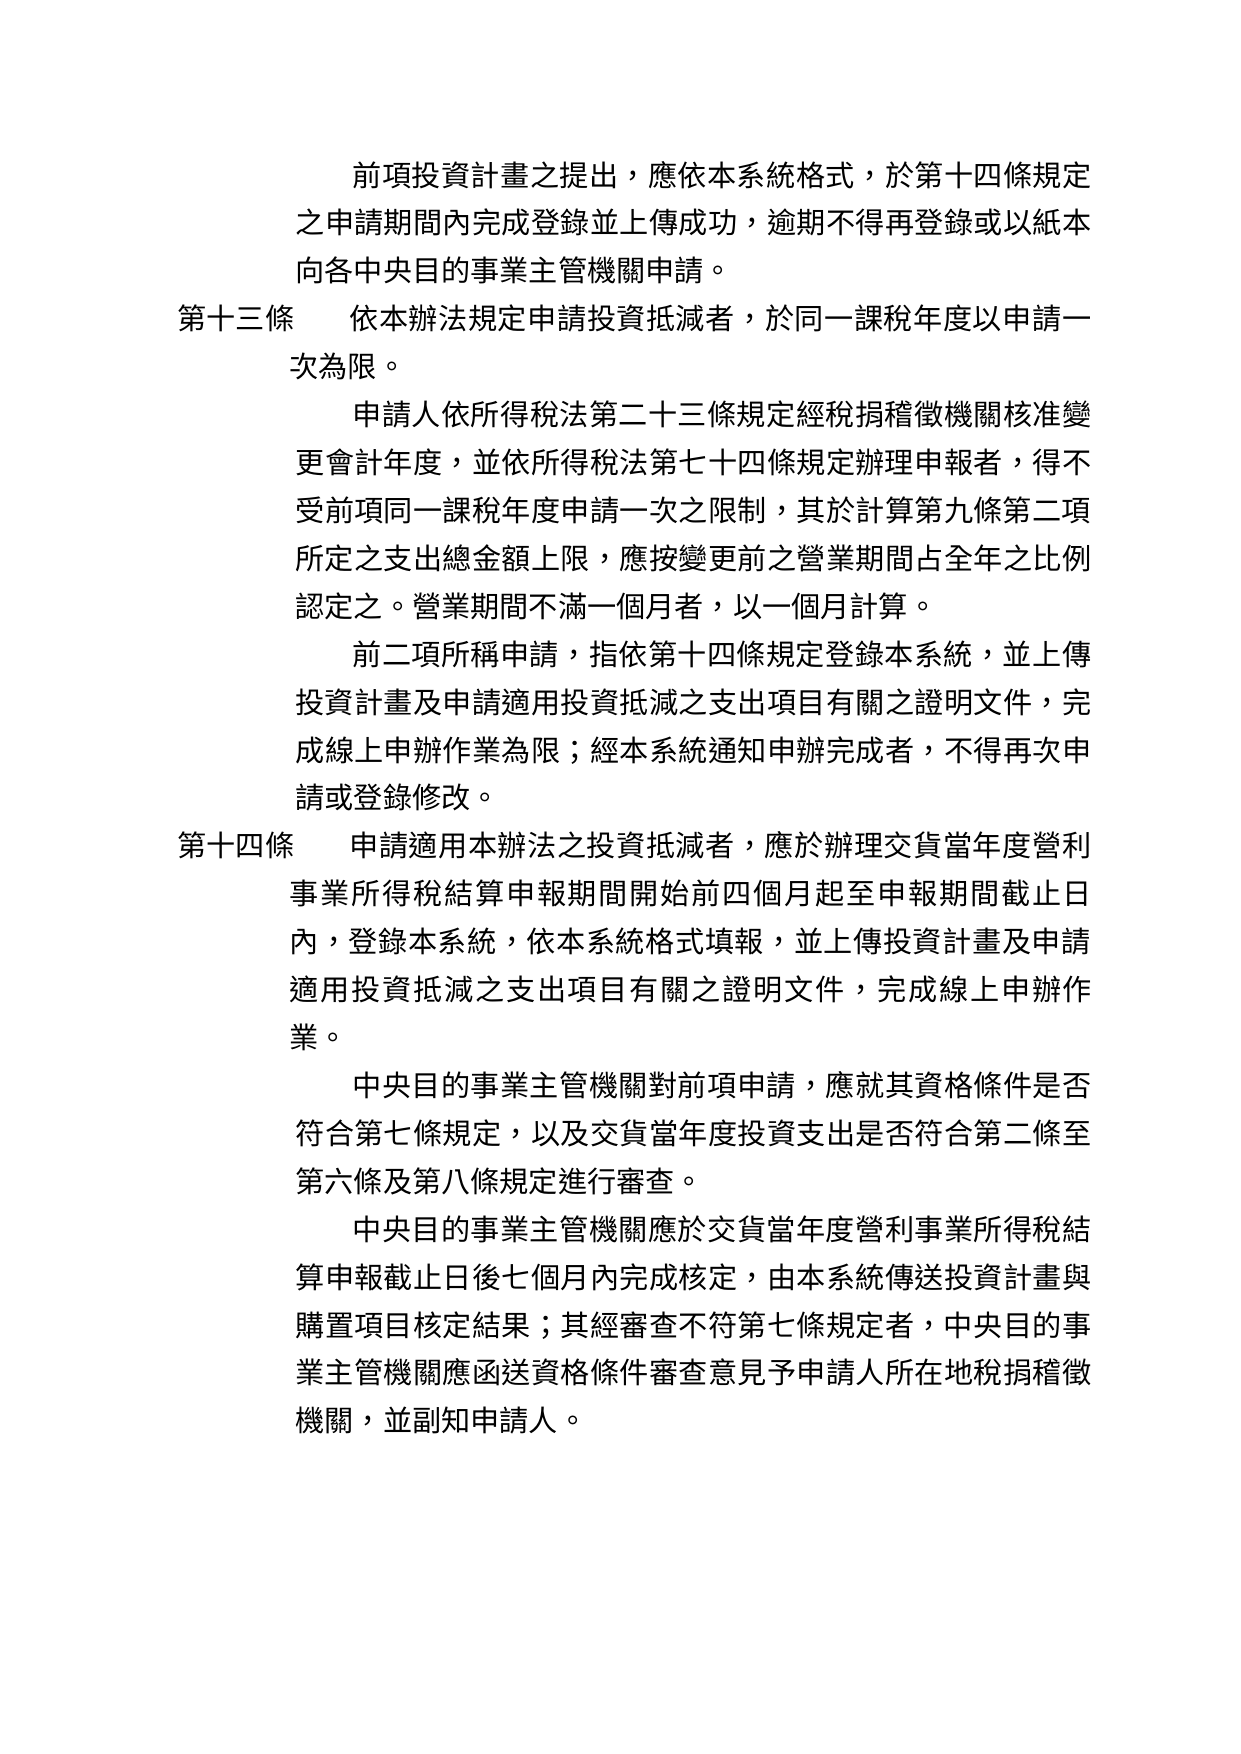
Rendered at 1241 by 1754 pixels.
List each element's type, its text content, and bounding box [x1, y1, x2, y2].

text 申請人依所得稅法第二十三條規定經稅捐稽徵機關核准變更會計年度，並依所得稅法第七十四條規定辦理申報者，得不受前項同一課稅年度申請一次之限制，其於計算第九條第二項所定之支出總金額上限，應按變更前之營業期間占全年之比例認定之。營業期間不滿一個月者，以一個月計算。 [295, 387, 1092, 627]
text 前二項所稱申請，指依第十四條規定登錄本系統，並上傳投資計畫及申請適用投資抵減之支出項目有關之證明文件，完成線上申辦作業為限；經本系統通知申辦完成者，不得再次申請或登錄修改。 [295, 627, 1092, 818]
text 前項投資計畫之提出，應依本系統格式，於第十四條規定之申請期間內完成登錄並上傳成功，逾期不得再登錄或以紙本向各中央目的事業主管機關申請。 [295, 148, 1092, 291]
list 申請適用本辦法之投資抵減者，應於辦理交貨當年度營利事業所得稅結算申報期間開始前四個月起至申報期間截止日內，登錄本系統，依本系統格式填報，並上傳投資計畫及申請適用投資抵減之支出項目有關之證明文件，完成線上申辦作業。 [177, 818, 1092, 1058]
text 中央目的事業主管機關對前項申請，應就其資格條件是否符合第七條規定，以及交貨當年度投資支出是否符合第二條至第六條及第八條規定進行審查。 [295, 1058, 1092, 1202]
list 依本辦法規定申請投資抵減者，於同一課稅年度以申請一次為限。 [177, 291, 1092, 387]
text 中央目的事業主管機關應於交貨當年度營利事業所得稅結算申報截止日後七個月內完成核定，由本系統傳送投資計畫與購置項目核定結果；其經審查不符第七條規定者，中央目的事業主管機關應函送資格條件審查意見予申請人所在地稅捐稽徵機關，並副知申請人。 [295, 1202, 1092, 1441]
